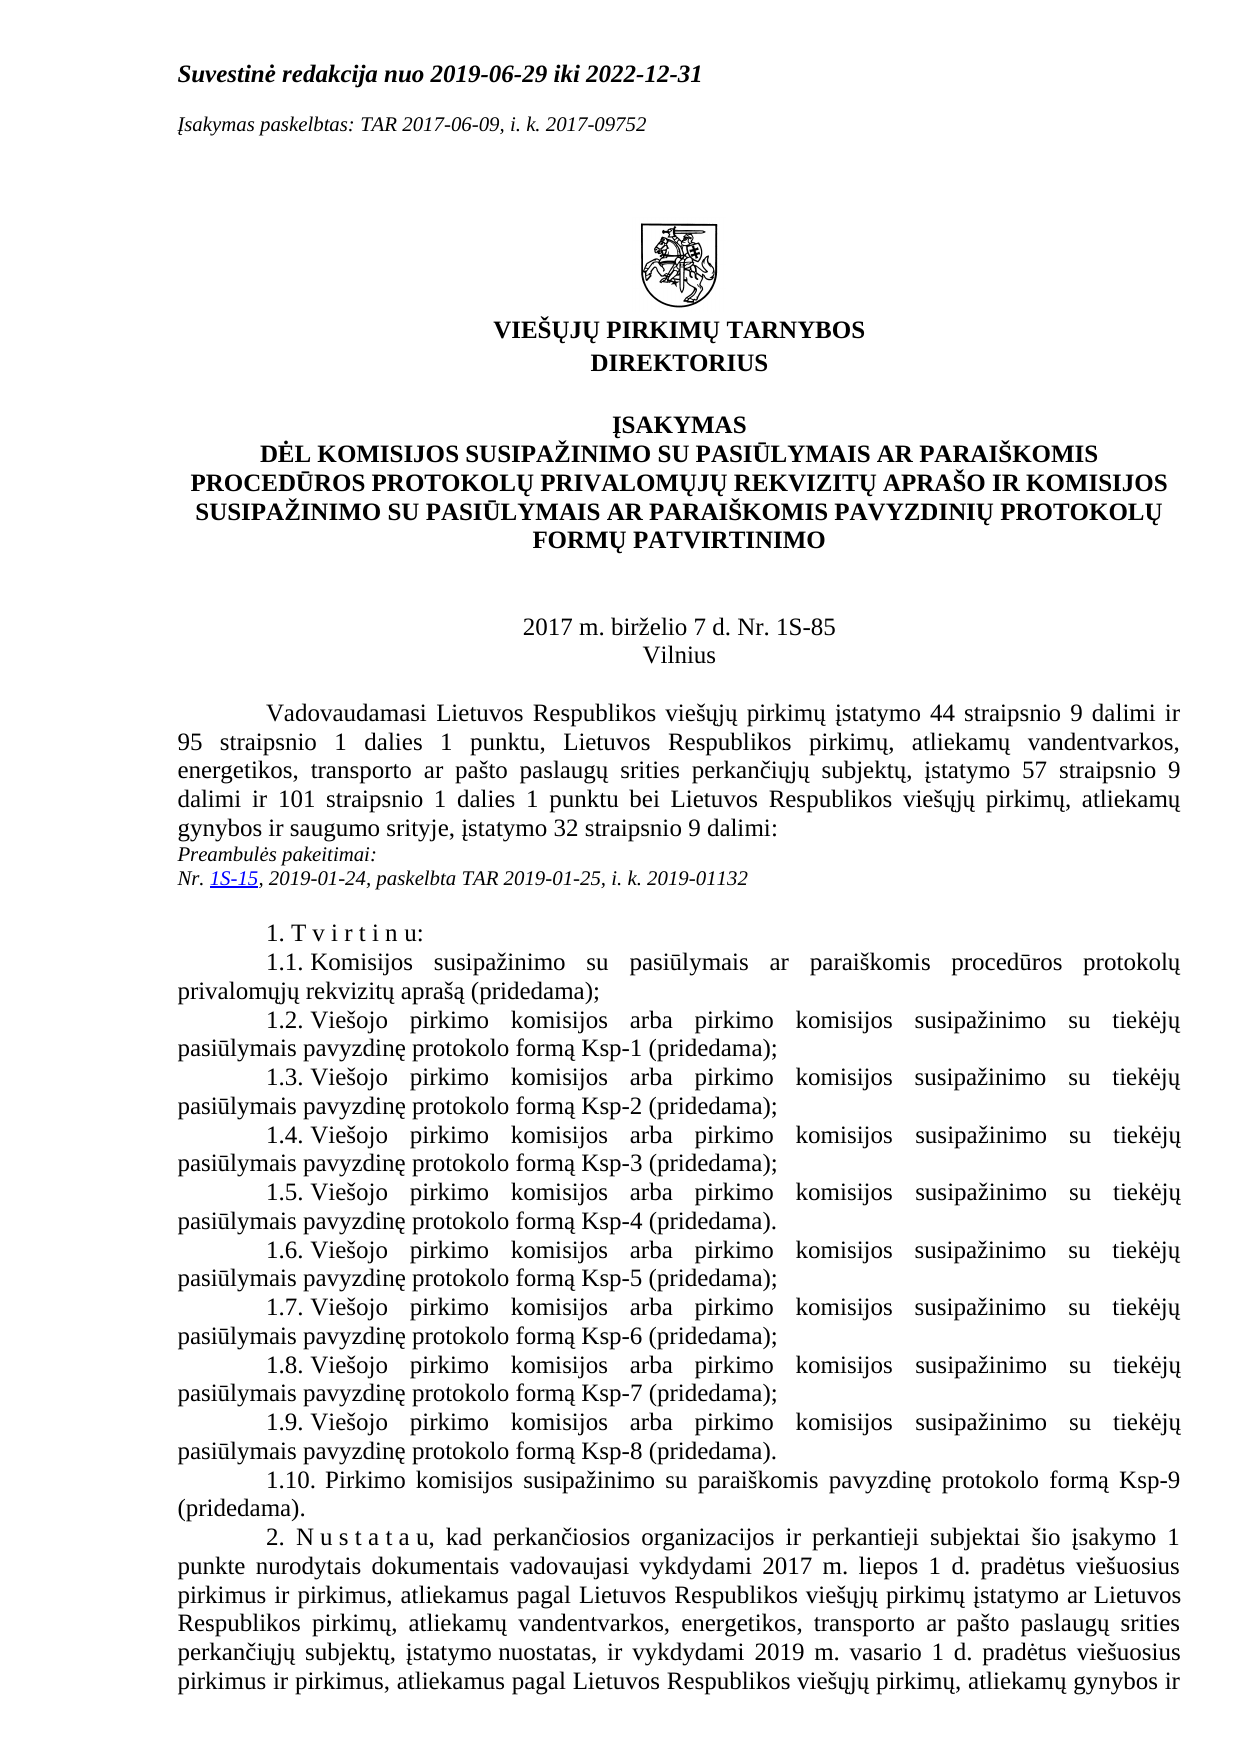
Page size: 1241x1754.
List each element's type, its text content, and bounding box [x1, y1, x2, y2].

text 1.2. Viešojo pirkimo komisijos arba pirkimo komisijos susipažinimo su tiekėjų pasiūlymais pavyzdinę protokolo formą Ksp-1 (pridedama); [177, 1005, 1181, 1062]
text 1.9. Viešojo pirkimo komisijos arba pirkimo komisijos susipažinimo su tiekėjų pasiūlymais pavyzdinę protokolo formą Ksp-8 (pridedama). [177, 1407, 1181, 1465]
text 1.7. Viešojo pirkimo komisijos arba pirkimo komisijos susipažinimo su tiekėjų pasiūlymais pavyzdinę protokolo formą Ksp-6 (pridedama); [177, 1292, 1181, 1350]
text 1.8. Viešojo pirkimo komisijos arba pirkimo komisijos susipažinimo su tiekėjų pasiūlymais pavyzdinę protokolo formą Ksp-7 (pridedama); [177, 1350, 1181, 1407]
text 1.4. Viešojo pirkimo komisijos arba pirkimo komisijos susipažinimo su tiekėjų pasiūlymais pavyzdinę protokolo formą Ksp-3 (pridedama); [177, 1120, 1181, 1177]
text Nr. 1S-15, 2019-01-24, paskelbta TAR 2019-01-25, i. k. 2019-01132 [177, 866, 1181, 890]
text DIREKTORIUS [177, 348, 1181, 377]
text Įsakymas paskelbtas: TAR 2017-06-09, i. k. 2017-09752 [177, 112, 1181, 136]
text Vadovaudamasi Lietuvos Respublikos viešųjų pirkimų įstatymo 44 straipsnio 9 dalimi ir 95 straipsnio 1 dalies 1 punktu, Lietuvos Respublikos pirkimų, atliekamų vandentvarkos, energetikos, transporto ar pašto paslaugų srities perkančiųjų subjektų, įstatymo 57 straipsnio 9 dalimi ir 101 straipsnio 1 dalies 1 punktu bei Lietuvos Respublikos viešųjų pirkimų, atliekamų gynybos ir saugumo srityje, įstatymo 32 straipsnio 9 dalimi: [177, 698, 1181, 842]
text VIEŠŲJŲ PIRKIMŲ TARNYBOS [177, 316, 1181, 344]
text Suvestinė redakcija nuo 2019-06-29 iki 2022-12-31 [177, 59, 1181, 88]
text 2. Nustatau, kad perkančiosios organizacijos ir perkantieji subjektai šio įsakymo 1 punkte nurodytais dokumentais vadovaujasi vykdydami 2017 m. liepos 1 d. pradėtus viešuosius pirkimus ir pirkimus, atliekamus pagal Lietuvos Respublikos viešųjų pirkimų įstatymo ar Lietuvos Respublikos pirkimų, atliekamų vandentvarkos, energetikos, transporto ar pašto paslaugų srities perkančiųjų subjektų, įstatymo nuostatas, ir vykdydami 2019 m. vasario 1 d. pradėtus viešuosius pirkimus ir pirkimus, atliekamus pagal Lietuvos Respublikos viešųjų pirkimų, atliekamų gynybos ir [177, 1522, 1181, 1695]
text 1.10. Pirkimo komisijos susipažinimo su paraiškomis pavyzdinę protokolo formą Ksp-9 (pridedama). [177, 1465, 1181, 1522]
text 1. Tvirtinu: [177, 918, 1181, 947]
text ĮSAKYMAS [177, 410, 1181, 439]
text DĖL KOMISIJOS SUSIPAŽINIMO SU PASIŪLYMAIS AR PARAIŠKOMIS PROCEDŪROS PROTOKOLŲ PRIVALOMŲJŲ REKVIZITŲ APRAŠO IR KOMISIJOS SUSIPAŽINIMO SU PASIŪLYMAIS AR PARAIŠKOMIS PAVYZDINIŲ PROTOKOLŲ FORMŲ PATVIRTINIMO [177, 439, 1181, 554]
text Vilnius [177, 640, 1181, 669]
text 1.5. Viešojo pirkimo komisijos arba pirkimo komisijos susipažinimo su tiekėjų pasiūlymais pavyzdinę protokolo formą Ksp-4 (pridedama). [177, 1177, 1181, 1235]
text 1.1. Komisijos susipažinimo su pasiūlymais ar paraiškomis procedūros protokolų privalomųjų rekvizitų aprašą (pridedama); [177, 947, 1181, 1005]
text 1.3. Viešojo pirkimo komisijos arba pirkimo komisijos susipažinimo su tiekėjų pasiūlymais pavyzdinę protokolo formą Ksp-2 (pridedama); [177, 1062, 1181, 1120]
text 1.6. Viešojo pirkimo komisijos arba pirkimo komisijos susipažinimo su tiekėjų pasiūlymais pavyzdinę protokolo formą Ksp-5 (pridedama); [177, 1235, 1181, 1292]
text 2017 m. birželio 7 d. Nr. 1S-85 [177, 612, 1181, 640]
text Preambulės pakeitimai: [177, 842, 1181, 866]
